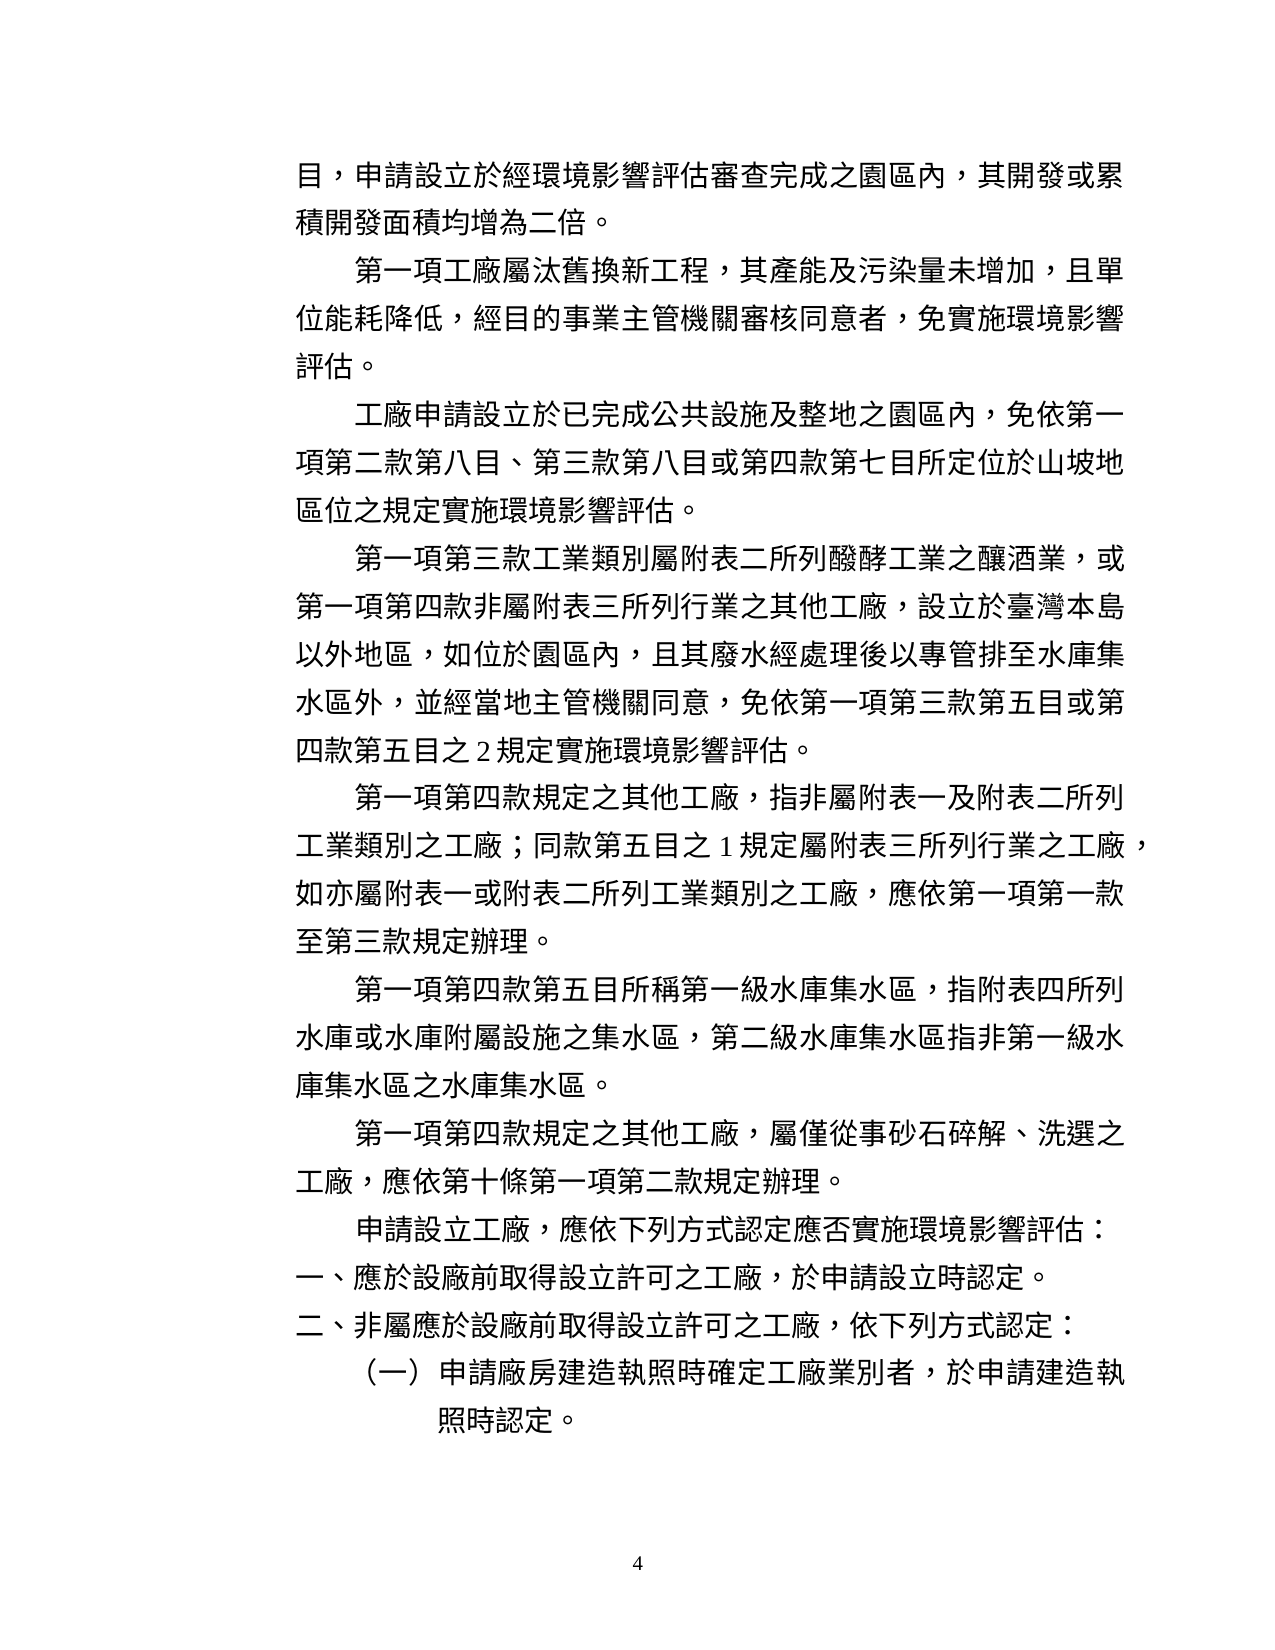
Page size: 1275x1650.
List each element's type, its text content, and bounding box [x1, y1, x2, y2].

text 第一項工廠屬汰舊換新工程，其產能及污染量未增加，且單位能耗降低，經目的事業主管機關審核同意者，免實施環境影響評估。 [295, 243, 1127, 387]
text 申請設立工廠，應依下列方式認定應否實施環境影響評估： [295, 1202, 1127, 1250]
text （一）申請廠房建造執照時確定工廠業別者，於申請建造執照時認定。 [348, 1346, 1127, 1441]
text 一、應於設廠前取得設立許可之工廠，於申請設立時認定。 [295, 1250, 1127, 1298]
text 工廠申請設立於已完成公共設施及整地之園區內，免依第一項第二款第八目、第三款第八目或第四款第七目所定位於山坡地區位之規定實施環境影響評估。 [295, 387, 1127, 531]
text 目，申請設立於經環境影響評估審查完成之園區內，其開發或累積開發面積均增為二倍。 [295, 148, 1127, 243]
text 第一項第三款工業類別屬附表二所列醱酵工業之釀酒業，或第一項第四款非屬附表三所列行業之其他工廠，設立於臺灣本島以外地區，如位於園區內，且其廢水經處理後以專管排至水庫集水區外，並經當地主管機關同意，免依第一項第三款第五目或第四款第五目之2規定實施環境影響評估。 [295, 531, 1127, 771]
text 第一項第四款規定之其他工廠，指非屬附表一及附表二所列工業類別之工廠；同款第五目之1規定屬附表三所列行業之工廠，如亦屬附表一或附表二所列工業類別之工廠，應依第一項第一款至第三款規定辦理。 [295, 771, 1127, 962]
text 第一項第四款第五目所稱第一級水庫集水區，指附表四所列水庫或水庫附屬設施之集水區，第二級水庫集水區指非第一級水庫集水區之水庫集水區。 [295, 962, 1127, 1106]
text 二、非屬應於設廠前取得設立許可之工廠，依下列方式認定： [295, 1298, 1127, 1346]
text 第一項第四款規定之其他工廠，屬僅從事砂石碎解、洗選之工廠，應依第十條第一項第二款規定辦理。 [295, 1106, 1127, 1202]
